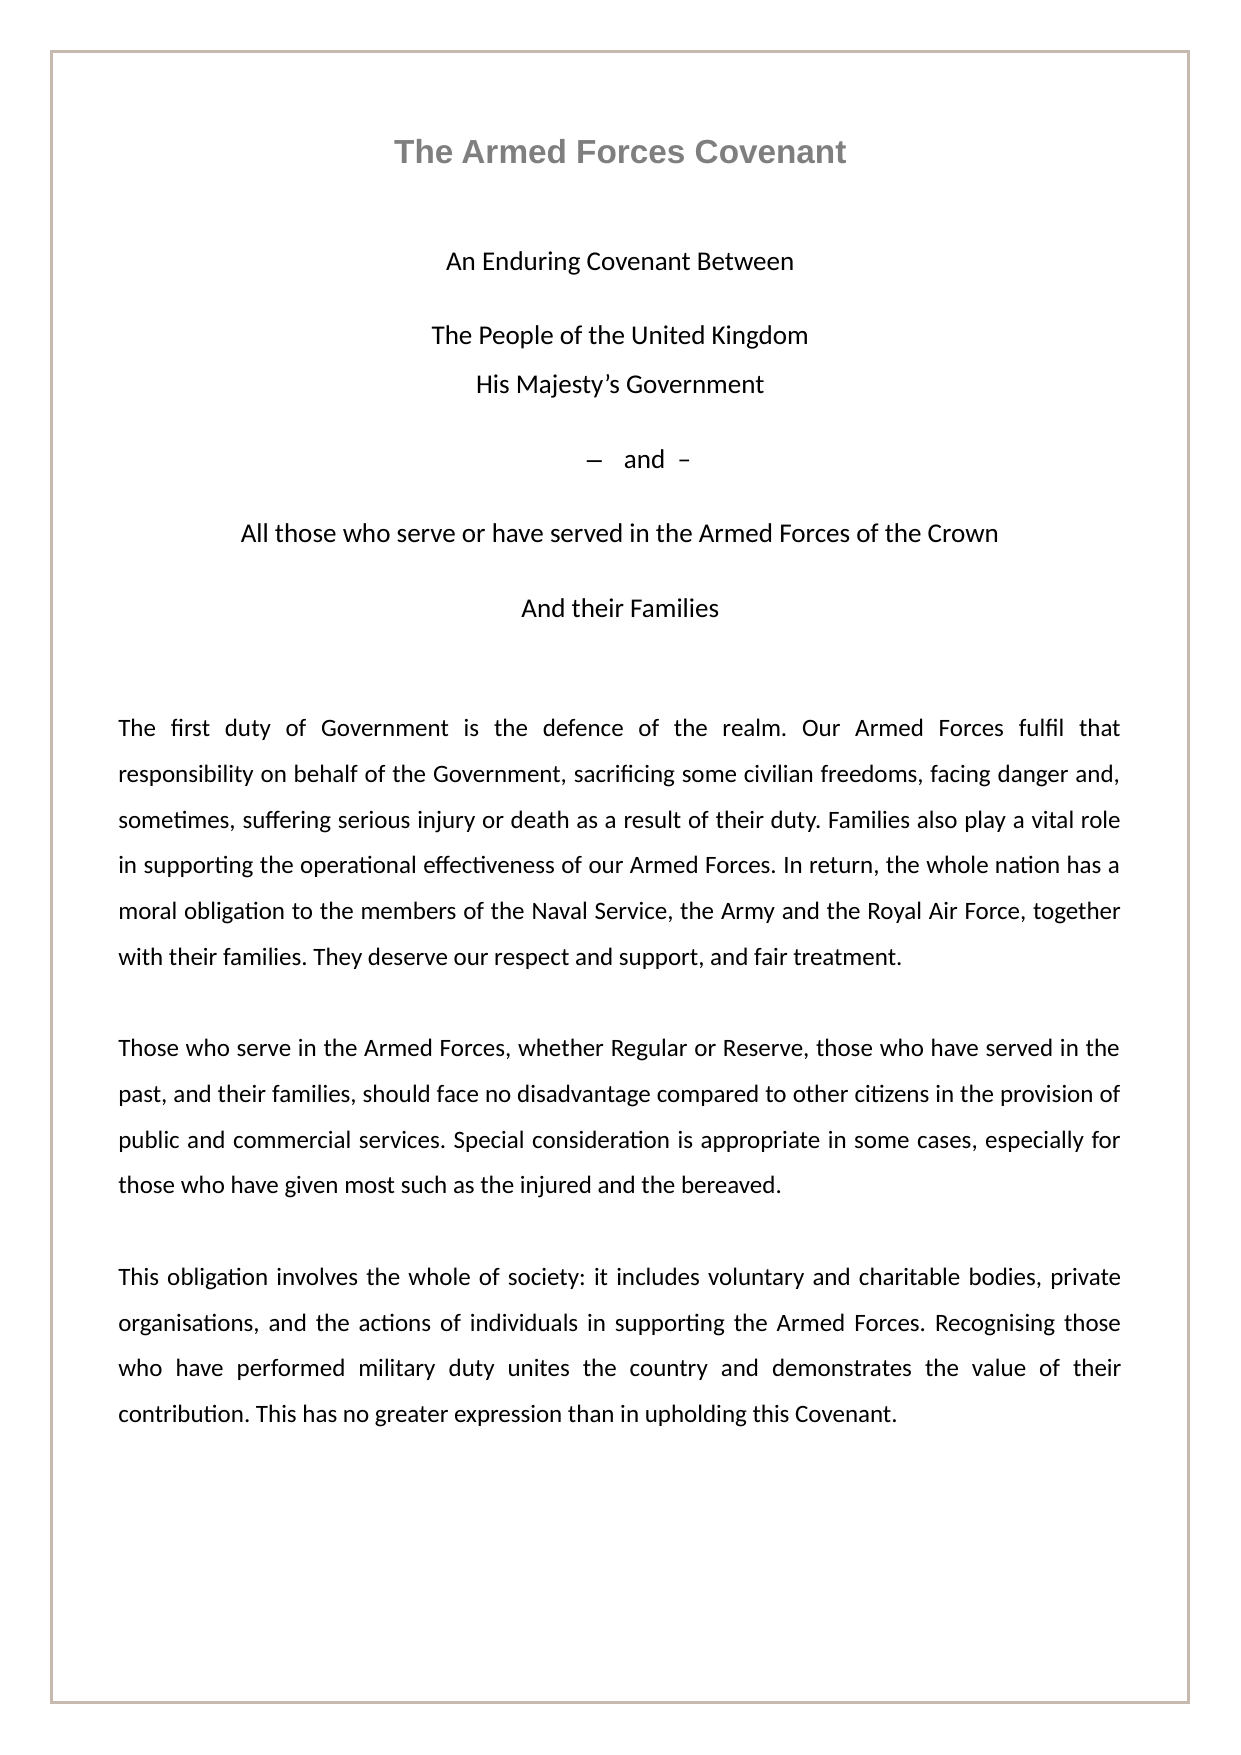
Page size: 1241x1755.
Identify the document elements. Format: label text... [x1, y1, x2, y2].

text His Majesty’s Government [118, 368, 1122, 401]
text The Armed Forces Covenant [118, 133, 1122, 171]
text And their Families [118, 591, 1122, 624]
text Those who serve in the Armed Forces, whether Regular or Reserve, those who have served in the past, and their families, should face no disadvantage compared to other citizens in the provision of public and commercial services. Special consideration is appropriate in some cases, especially for those who have given most such as the injured and the bereaved. [118, 1032, 1122, 1200]
text The first duty of Government is the defence of the realm. Our Armed Forces fulfil that responsibility on behalf of the Government, sacrificing some civilian freedoms, facing danger and, sometimes, suffering serious injury or death as a result of their duty. Families also play a vital role in supporting the operational effectiveness of our Armed Forces. In return, the whole nation has a moral obligation to the members of the Naval Service, the Army and the Royal Air Force, together with their families. They deserve our respect and support, and fair treatment. [118, 712, 1122, 972]
text This obligation involves the whole of society: it includes voluntary and charitable bodies, private organisations, and the actions of individuals in supporting the Armed Forces. Recognising those who have performed military duty unites the country and demonstrates the value of their contribution. This has no greater expression than in upholding this Covenant. [118, 1261, 1122, 1429]
text An Enduring Covenant Between [118, 244, 1122, 277]
text All those who serve or have served in the Armed Forces of the Crown [118, 517, 1122, 549]
text The People of the United Kingdom [118, 318, 1122, 351]
list and – [155, 442, 1122, 475]
